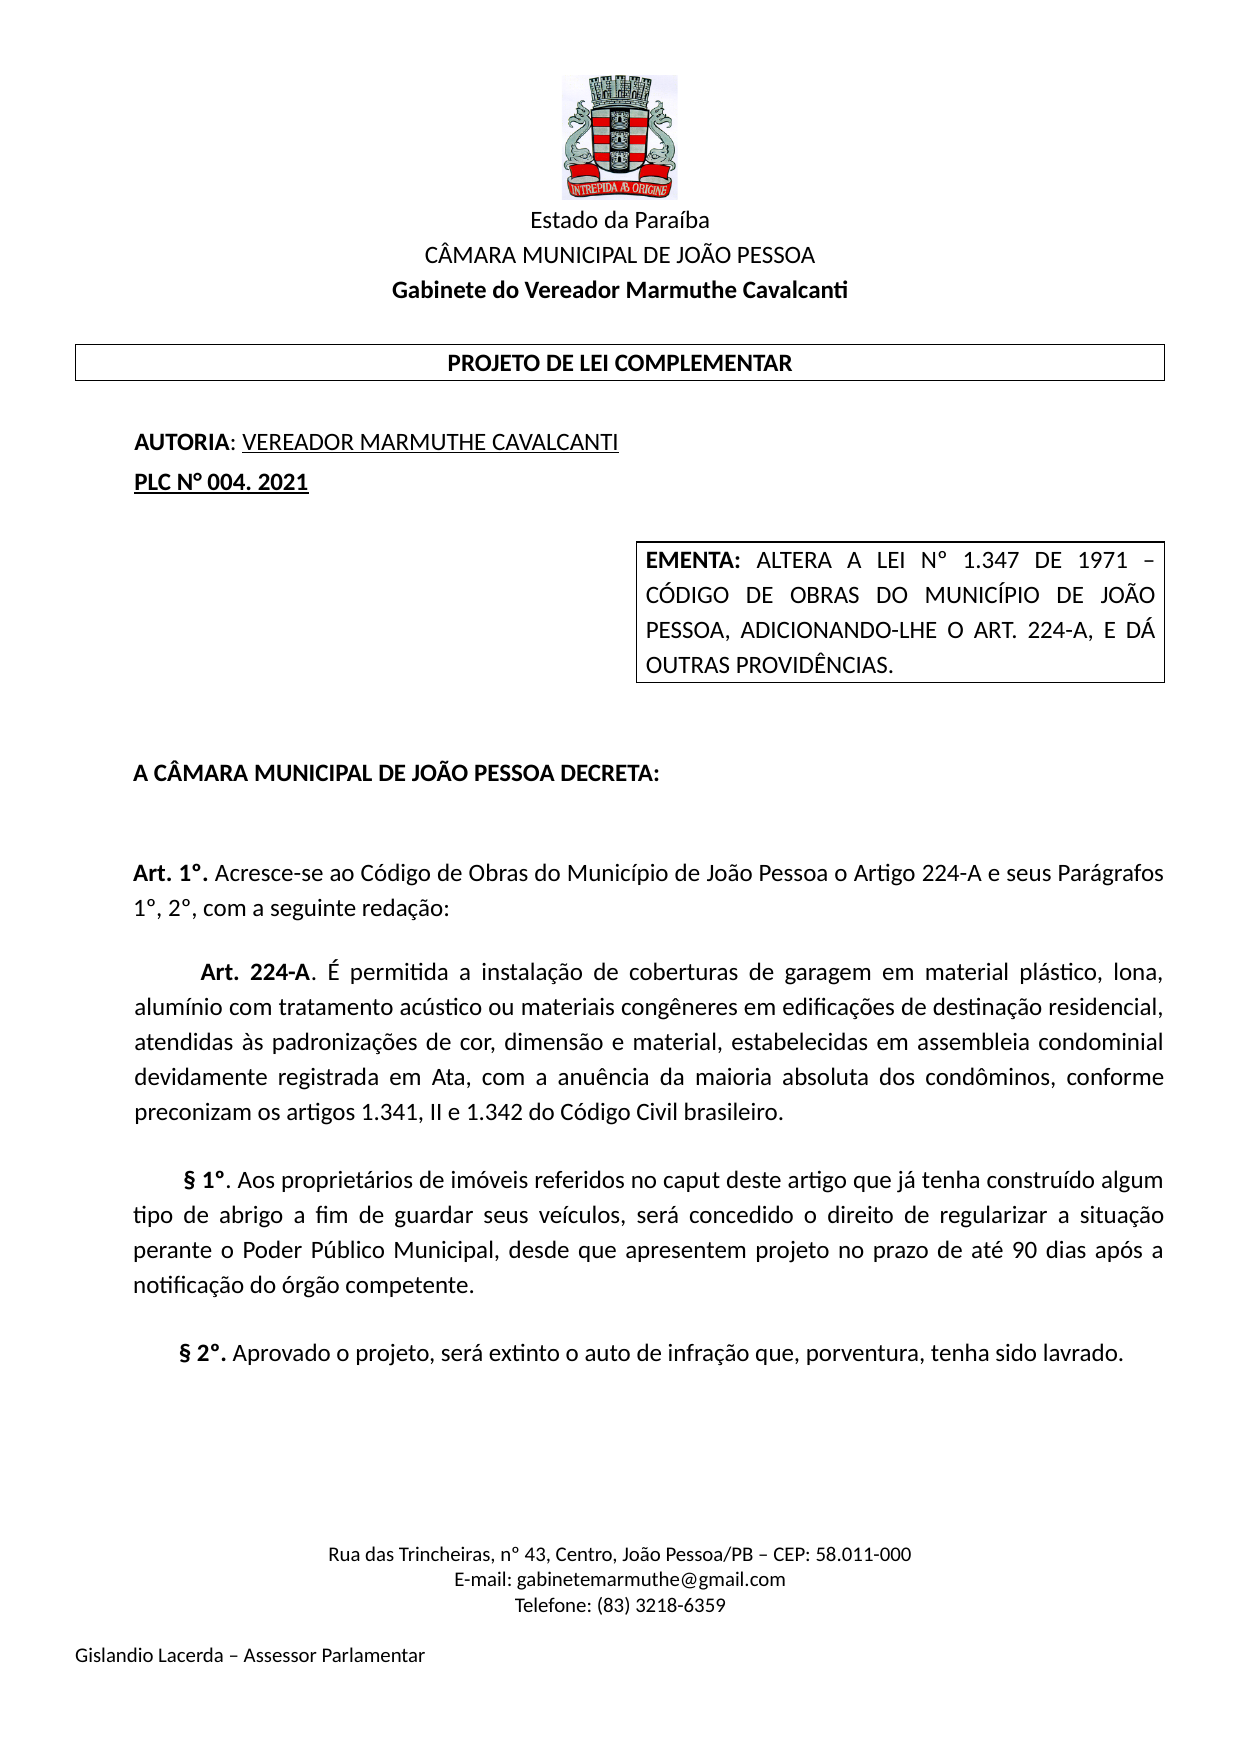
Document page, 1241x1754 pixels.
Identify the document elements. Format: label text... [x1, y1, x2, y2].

text Art. 224-A. É permitida a instalação de coberturas de garagem em material plástico, lona, alumínio com tratamento acústico ou materiais congêneres em edificações de destinação residencial, atendidas às padronizações de cor, dimensão e material, estabelecidas em assembleia condominial devidamente registrada em Ata, com a anuência da maioria absoluta dos condôminos, conforme preconizam os artigos 1.341, II e 1.342 do Código Civil brasileiro. [134, 956, 1165, 1126]
text CÂMARA MUNICIPAL DE JOÃO PESSOA [75, 239, 1165, 270]
text Gabinete do Vereador Marmuthe Cavalcanti [75, 274, 1165, 305]
text § 2º. Aprovado o projeto, será extinto o auto de infração que, porventura, tenha sido lavrado. [178, 1337, 1165, 1367]
text A CÂMARA MUNICIPAL DE JOÃO PESSOA DECRETA: [128, 758, 1165, 788]
text PLC N° 004. 2021 [134, 466, 1151, 497]
text AUTORIA: VEREADOR MARMUTHE CAVALCANTI [104, 426, 1151, 456]
text Estado da Paraíba [75, 75, 1165, 235]
text § 1º. Aos proprietários de imóveis referidos no caput deste artigo que já tenha construído algum tipo de abrigo a fim de guardar seus veículos, será concedido o direito de regularizar a situação perante o Poder Público Municipal, desde que apresentem projeto no prazo de até 90 dias após a notificação do órgão competente. [133, 1164, 1165, 1299]
text EMENTA: ALTERA A LEI Nº 1.347 DE 1971 – CÓDIGO DE OBRAS DO MUNICÍPIO DE JOÃO PESSOA, ADICIONANDO-LHE O ART. 224-A, E DÁ OUTRAS PROVIDÊNCIAS. [637, 543, 1164, 682]
text Art. 1º. Acresce-se ao Código de Obras do Município de João Pessoa o Artigo 224-A e seus Parágrafos 1º, 2º, com a seguinte redação: [133, 857, 1165, 922]
text PROJETO DE LEI COMPLEMENTAR [76, 345, 1164, 380]
